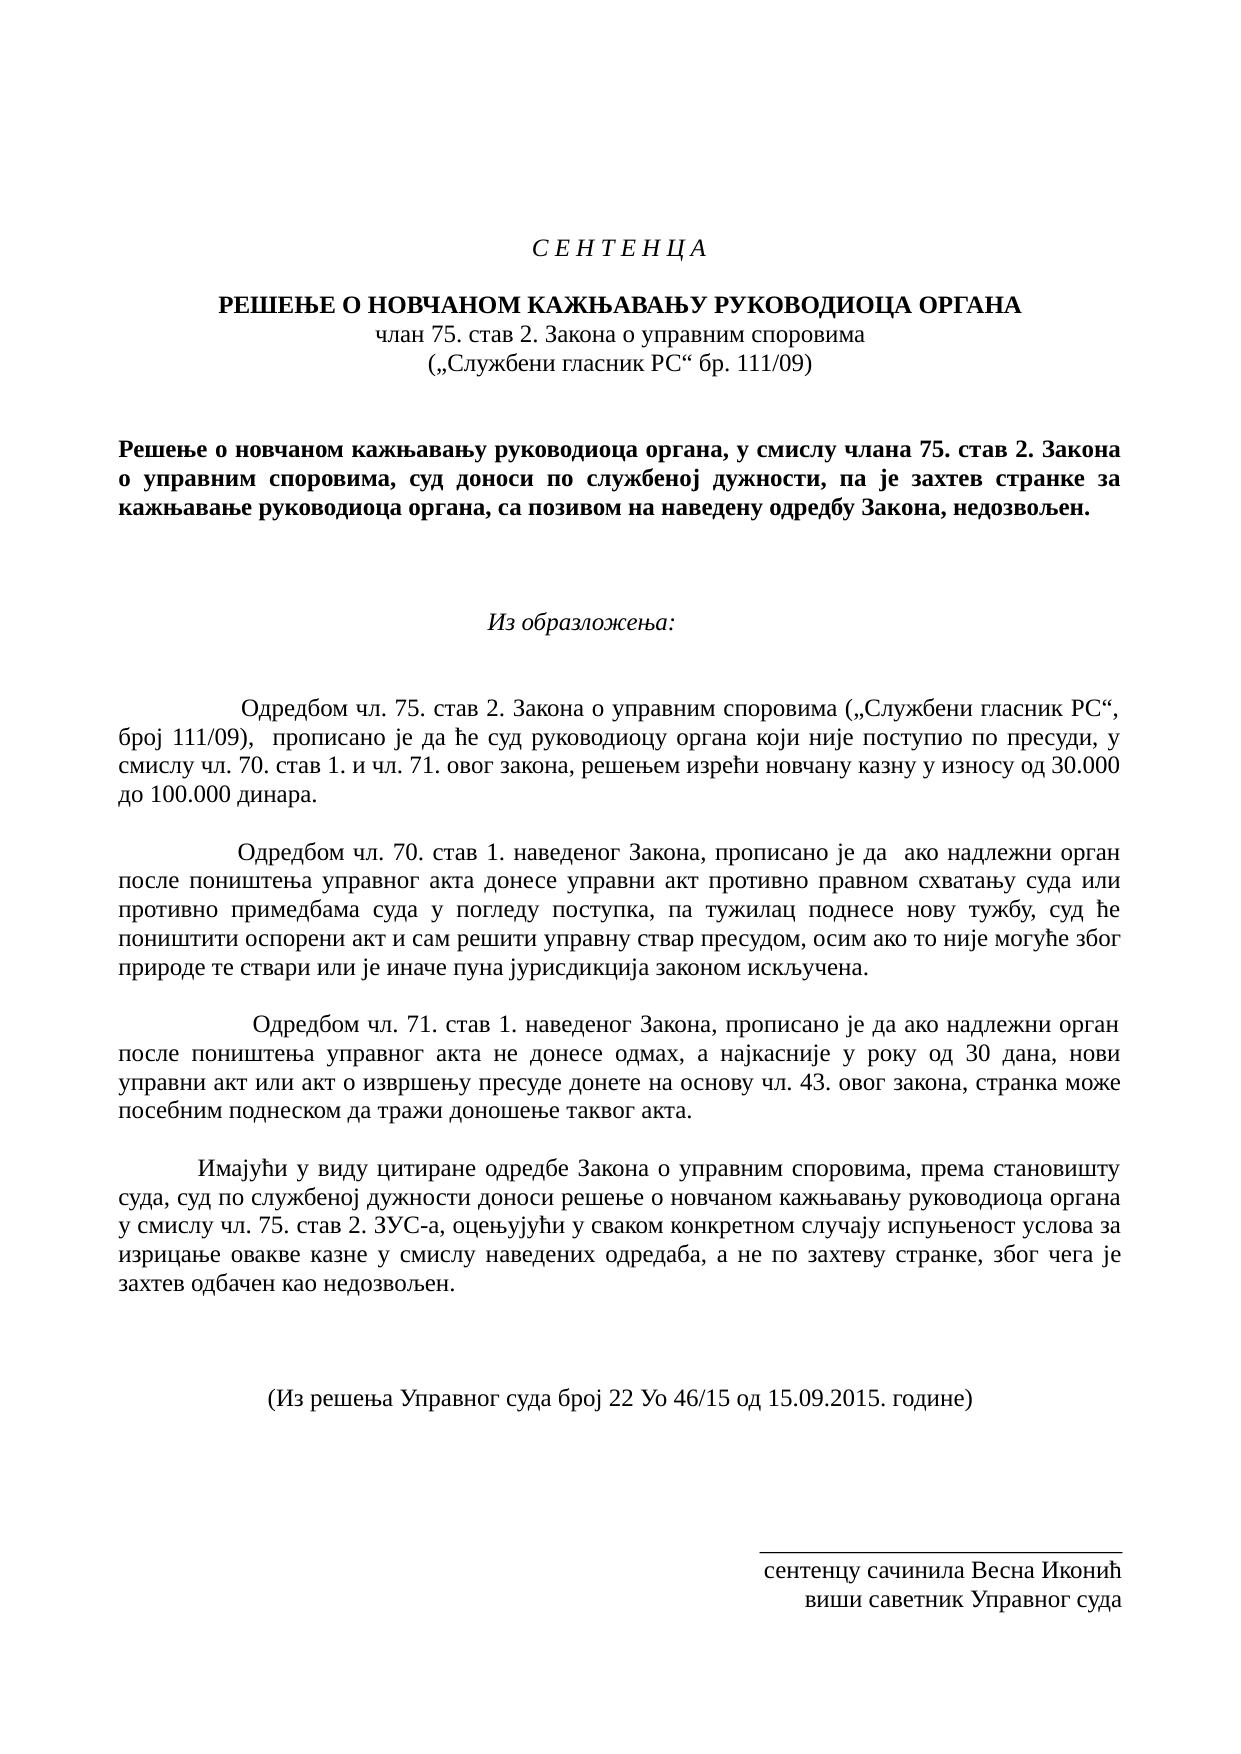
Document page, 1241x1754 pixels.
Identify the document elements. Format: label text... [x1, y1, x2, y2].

text Из образложења: [118, 607, 1122, 636]
text Одредбом чл. 75. став 2. Закона о управним споровима („Службени гласник РС“, број 111/09), прописано је да ће суд руководиоцу органа који није поступио по пресуди, у смислу чл. 70. став 1. и чл. 71. овог закона, решењем изрећи новчану казну у износу од 30.000 до 100.000 динара. [118, 693, 1122, 808]
text (Из решења Управног суда број 22 Уо 46/15 од 15.09.2015. године) [118, 1383, 1122, 1412]
text („Службени гласник РС“ бр. 111/09) [118, 348, 1122, 377]
text РЕШЕЊЕ О НОВЧАНОМ КАЖЊАВАЊУ РУКОВОДИОЦА ОРГАНА [118, 291, 1122, 319]
text _____________________________ [118, 1527, 1122, 1556]
text члан 75. став 2. Закона о управним споровима [118, 319, 1122, 348]
text Имајући у виду цитиране одредбе Закона о управним споровима, према становишту суда, суд по службеној дужности доноси решење о новчаном кажњавању руководиоца органа у смислу чл. 75. став 2. ЗУС-а, оцењујући у сваком конкретном случају испуњеност услова за изрицање овакве казне у смислу наведених одредаба, а не по захтеву странке, због чега је захтев одбачен као недозвољен. [118, 1153, 1122, 1297]
text Одредбом чл. 70. став 1. наведеног Закона, прописано је да ако надлежни орган после поништења управног акта донесе управни акт противно правном схватању суда или противно примедбама суда у погледу поступка, па тужилац поднесе нову тужбу, суд ће поништити оспорени акт и сам решити управну ствар пресудом, осим ако то није могуће због природе те ствари или је иначе пуна јурисдикција законом искључена. [118, 837, 1122, 981]
text Решење о новчаном кажњавању руководиоца органа, у смислу члана 75. став 2. Закона о управним споровима, суд доноси по службеној дужности, па је захтев странке за кажњавање руководиоца органа, са позивом на наведену одредбу Закона, недозвољен. [118, 434, 1122, 521]
text виши саветник Управног суда [118, 1584, 1122, 1613]
text С Е Н Т Е Н Ц А [118, 233, 1122, 262]
text Одредбом чл. 71. став 1. наведеног Закона, прописано је да ако надлежни орган после поништења управног акта не донесе одмах, а најкасније у року од 30 дана, нови управни акт или акт о извршењу пресуде донете на основу чл. 43. овог закона, странка може посебним поднеском да тражи доношење таквог акта. [118, 1009, 1122, 1124]
text сентенцу сачинила Весна Иконић [118, 1556, 1122, 1584]
